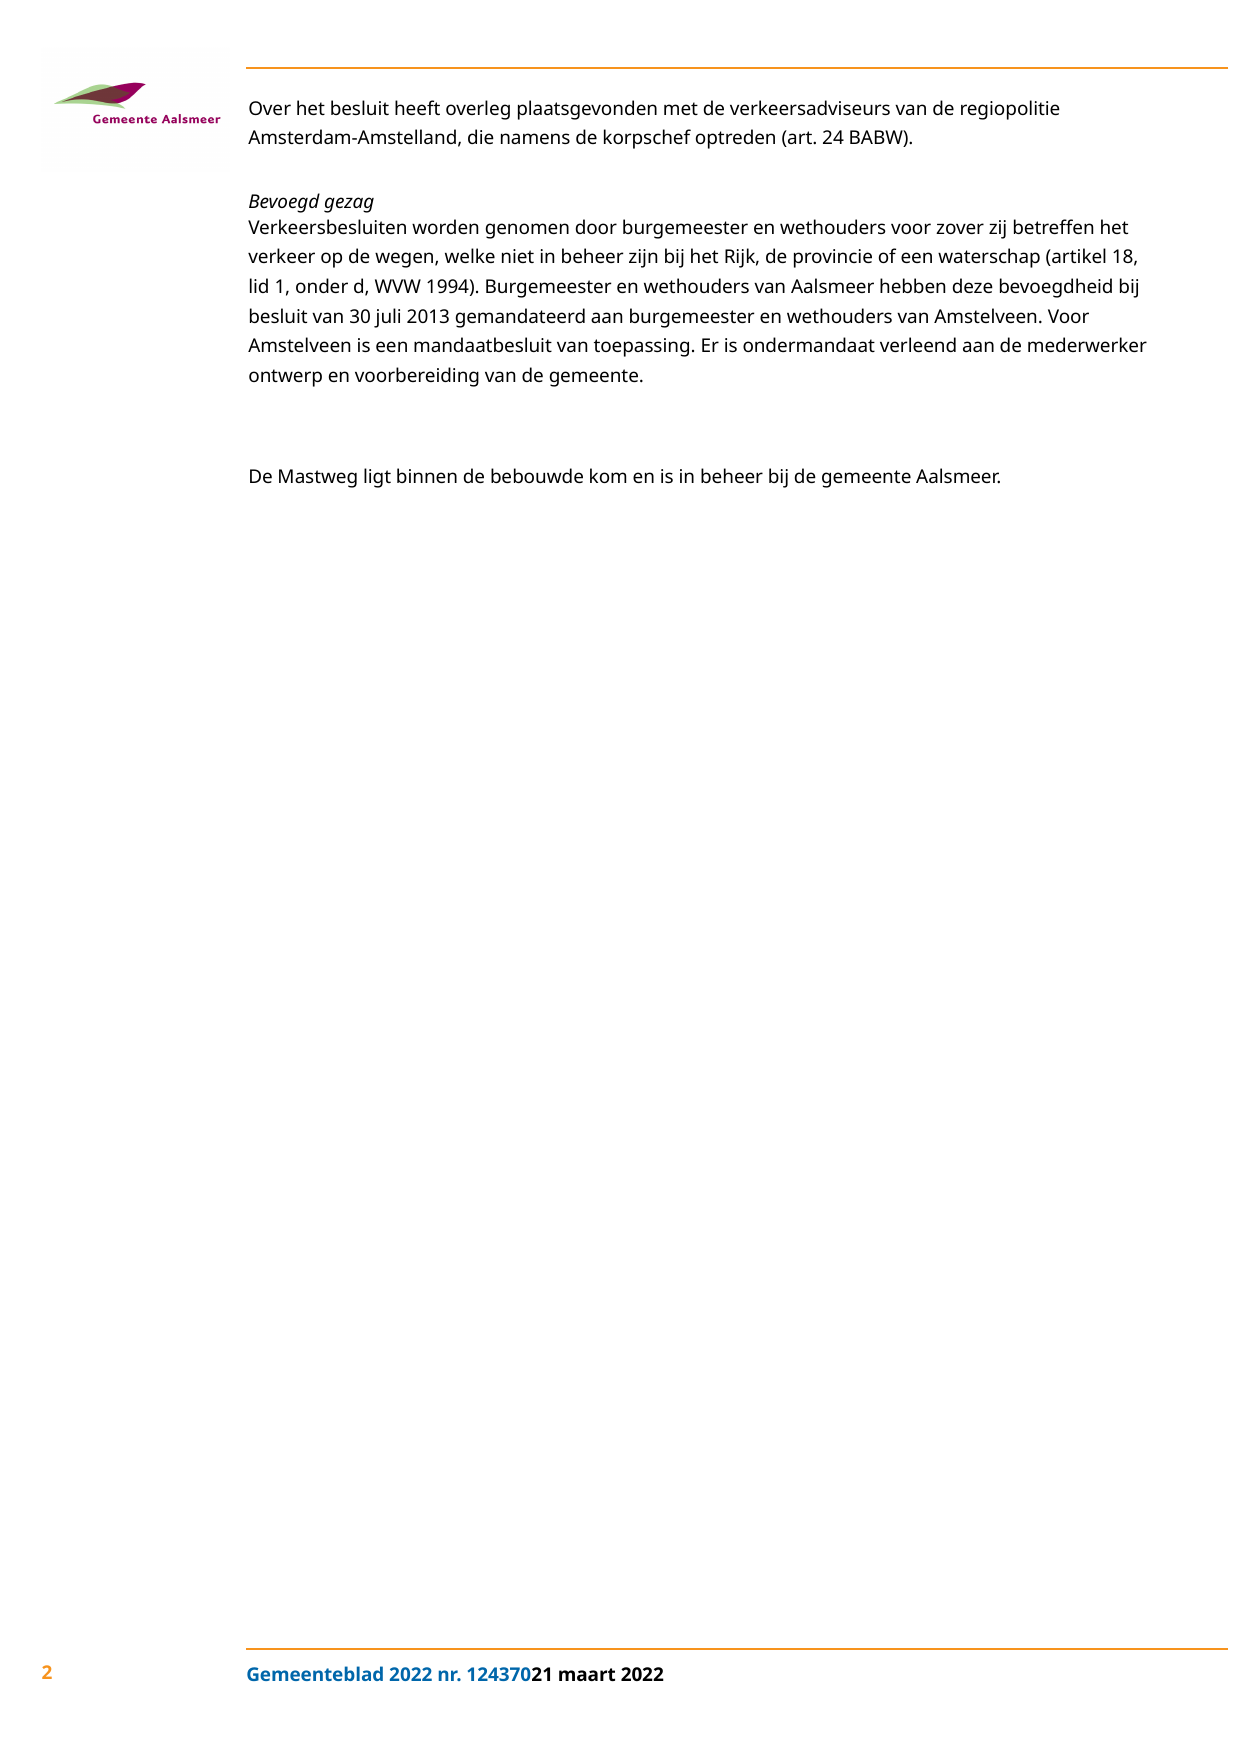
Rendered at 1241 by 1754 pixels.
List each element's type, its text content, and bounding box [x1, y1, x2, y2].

text Over het besluit heeft overleg plaatsgevonden met de verkeersadviseurs van de regiopolitie Amsterdam-Amstelland, die namens de korpschef optreden (art. 24 BABW). [248, 95, 1152, 150]
text Verkeersbesluiten worden genomen door burgemeester en wethouders voor zover zij betreffen het verkeer op de wegen, welke niet in beheer zijn bij het Rijk, de provincie of een waterschap (artikel 18, lid 1, onder d, WVW 1994). Burgemeester en wethouders van Aalsmeer hebben deze bevoegdheid bij besluit van 30 juli 2013 gemandateerd aan burgemeester en wethouders van Amstelveen. Voor Amstelveen is een mandaatbesluit van toepassing. Er is ondermandaat verleend aan de mederwerker ontwerp en voorbereiding van de gemeente. [248, 214, 1152, 388]
picture [41, 47, 231, 172]
text De Mastweg ligt binnen de bebouwde kom en is in beheer bij de gemeente Aalsmeer. [248, 463, 1152, 488]
text Bevoegd gezag [248, 188, 1152, 214]
